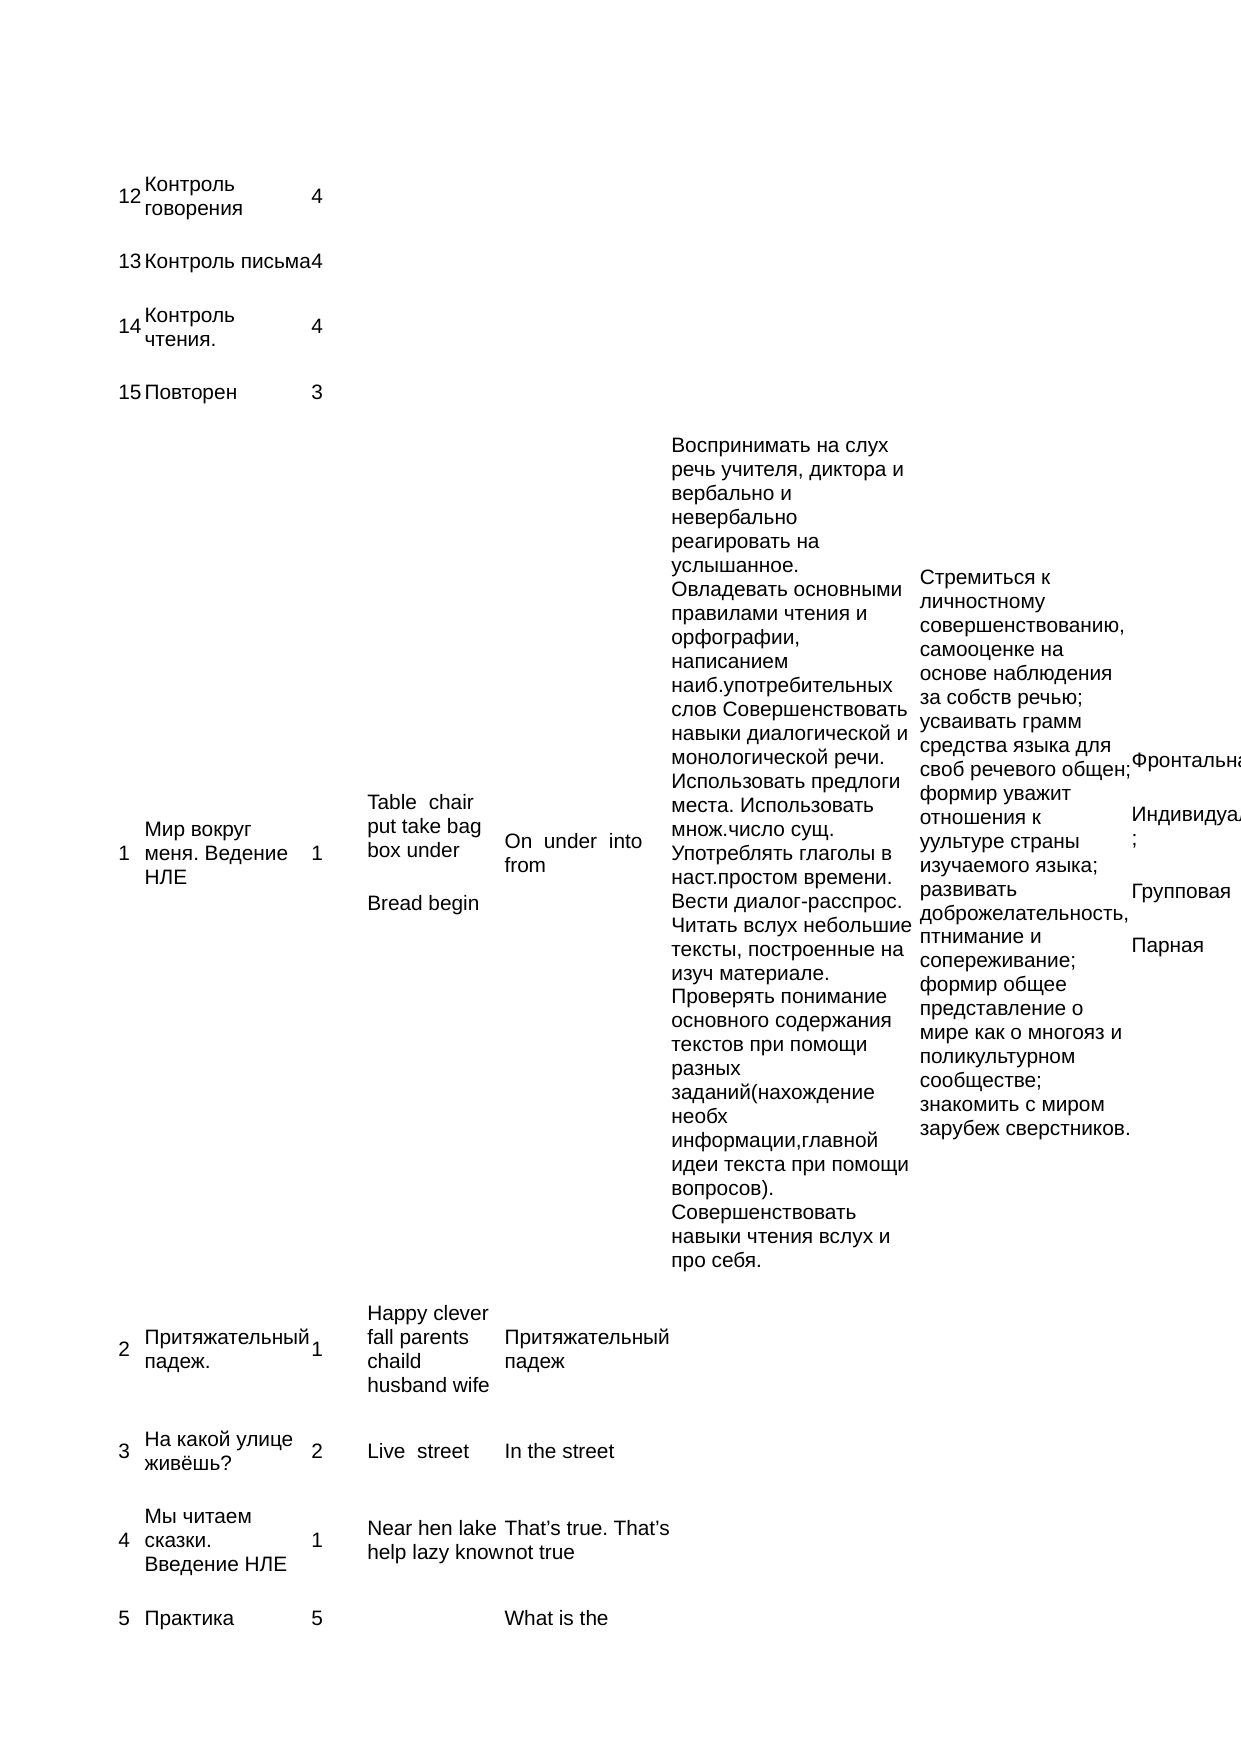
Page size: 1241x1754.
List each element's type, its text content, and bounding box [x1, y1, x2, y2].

table_cell 13 [118, 249, 144, 302]
table_cell [367, 303, 504, 380]
table_cell 2 [311, 1427, 367, 1504]
table_cell 3 [311, 380, 367, 433]
table_cell Притяжательный падеж [504, 1301, 671, 1427]
table_cell [1131, 1504, 1240, 1605]
table_cell [367, 1605, 504, 1629]
table_cell [671, 303, 919, 380]
table_cell That’s true. That’s not true [504, 1504, 671, 1605]
table_cell [920, 249, 1131, 302]
table_cell [671, 1605, 919, 1629]
table_cell Фронтальная; Индивидуальная ; Групповая Парная [1131, 433, 1240, 1301]
table_cell 4 [118, 1504, 144, 1605]
table_cell [311, 118, 367, 172]
table_cell [671, 1301, 919, 1427]
table_cell [504, 249, 671, 302]
table_cell 12 [118, 172, 144, 249]
table_cell [504, 172, 671, 249]
table_cell [920, 1605, 1131, 1629]
table_cell 14 [118, 303, 144, 380]
table_cell [1131, 172, 1240, 249]
table_cell Притяжательный падеж. [144, 1301, 311, 1427]
table_cell [367, 380, 504, 433]
table_cell 3 [118, 1427, 144, 1504]
table_cell [504, 118, 671, 172]
table_cell [920, 118, 1131, 172]
table_cell [1131, 249, 1240, 302]
table_cell [118, 118, 144, 172]
table_cell [1131, 1427, 1240, 1504]
table_cell Контроль говорения [144, 172, 311, 249]
table_cell [671, 172, 919, 249]
table_cell Live street [367, 1427, 504, 1504]
table_cell 2 [118, 1301, 144, 1427]
table_cell Happy clever fall parents chaild husband wife [367, 1301, 504, 1427]
table_cell [1131, 1605, 1240, 1629]
table_cell 1 [311, 1504, 367, 1605]
table_cell На какой улице живёшь? [144, 1427, 311, 1504]
table_cell 15 [118, 380, 144, 433]
table_cell [504, 380, 671, 433]
table_cell What is the [504, 1605, 671, 1629]
table_cell Контроль чтения. [144, 303, 311, 380]
table_cell 1 [118, 433, 144, 1301]
table_cell Мир вокруг меня. Ведение НЛЕ [144, 433, 311, 1301]
table_cell 4 [311, 172, 367, 249]
table_cell Воспринимать на слух речь учителя, диктора и вербально и невербально реагировать на услышанное. Овладевать основными правилами чтения и орфографии, написанием наиб.употребительных слов Совершенствовать навыки диалогической и монологической речи. Использовать предлоги места. Использовать множ.число сущ. Употреблять глаголы в наст.простом времени. Вести диалог-расспрос. Читать вслух небольшие тексты, построенные на изуч материале. Проверять понимание основного содержания текстов при помощи разных заданий(нахождение необх информации,главной идеи текста при помощи вопросов). Совершенствовать навыки чтения вслух и про себя. [671, 433, 919, 1301]
table_cell [367, 172, 504, 249]
table_cell Near hen lake help lazy know [367, 1504, 504, 1605]
table_cell [671, 1504, 919, 1605]
table_cell Table chair put take bag box under Bread begin [367, 433, 504, 1301]
table_cell [920, 1427, 1131, 1504]
table_cell [1131, 118, 1240, 172]
table_cell [671, 380, 919, 433]
table_cell On under into from [504, 433, 671, 1301]
table_cell 1 [311, 1301, 367, 1427]
table_cell [671, 1427, 919, 1504]
table_cell Стремиться к личностному совершенствованию, самооценке на основе наблюдения за собств речью; усваивать грамм средства языка для своб речевого общен; формир уважит отношения к уультуре страны изучаемого языка; развивать доброжелательность, птнимание и сопереживание; формир общее представление о мире как о многояз и поликультурном сообществе; знакомить с миром зарубеж сверстников. [920, 433, 1131, 1301]
table_cell [920, 380, 1131, 433]
table_cell Контроль письма [144, 249, 311, 302]
table_cell Мы читаем сказки. Введение НЛЕ [144, 1504, 311, 1605]
table_cell [367, 118, 504, 172]
table_cell Практика [144, 1605, 311, 1629]
table_cell [1131, 380, 1240, 433]
table_cell [671, 118, 919, 172]
table_cell [1131, 1301, 1240, 1427]
table_cell [1131, 303, 1240, 380]
table_cell [504, 303, 671, 380]
table_cell 4 [311, 303, 367, 380]
table_cell [367, 249, 504, 302]
table_cell 5 [311, 1605, 367, 1629]
table_cell 4 [311, 249, 367, 302]
table_cell [920, 1504, 1131, 1605]
table_cell In the street [504, 1427, 671, 1504]
table_cell [920, 303, 1131, 380]
table_cell [144, 118, 311, 172]
table_cell 1 [311, 433, 367, 1301]
table_cell Повторен [144, 380, 311, 433]
table_cell 5 [118, 1605, 144, 1629]
table_cell [671, 249, 919, 302]
table_cell [920, 172, 1131, 249]
table_cell [920, 1301, 1131, 1427]
